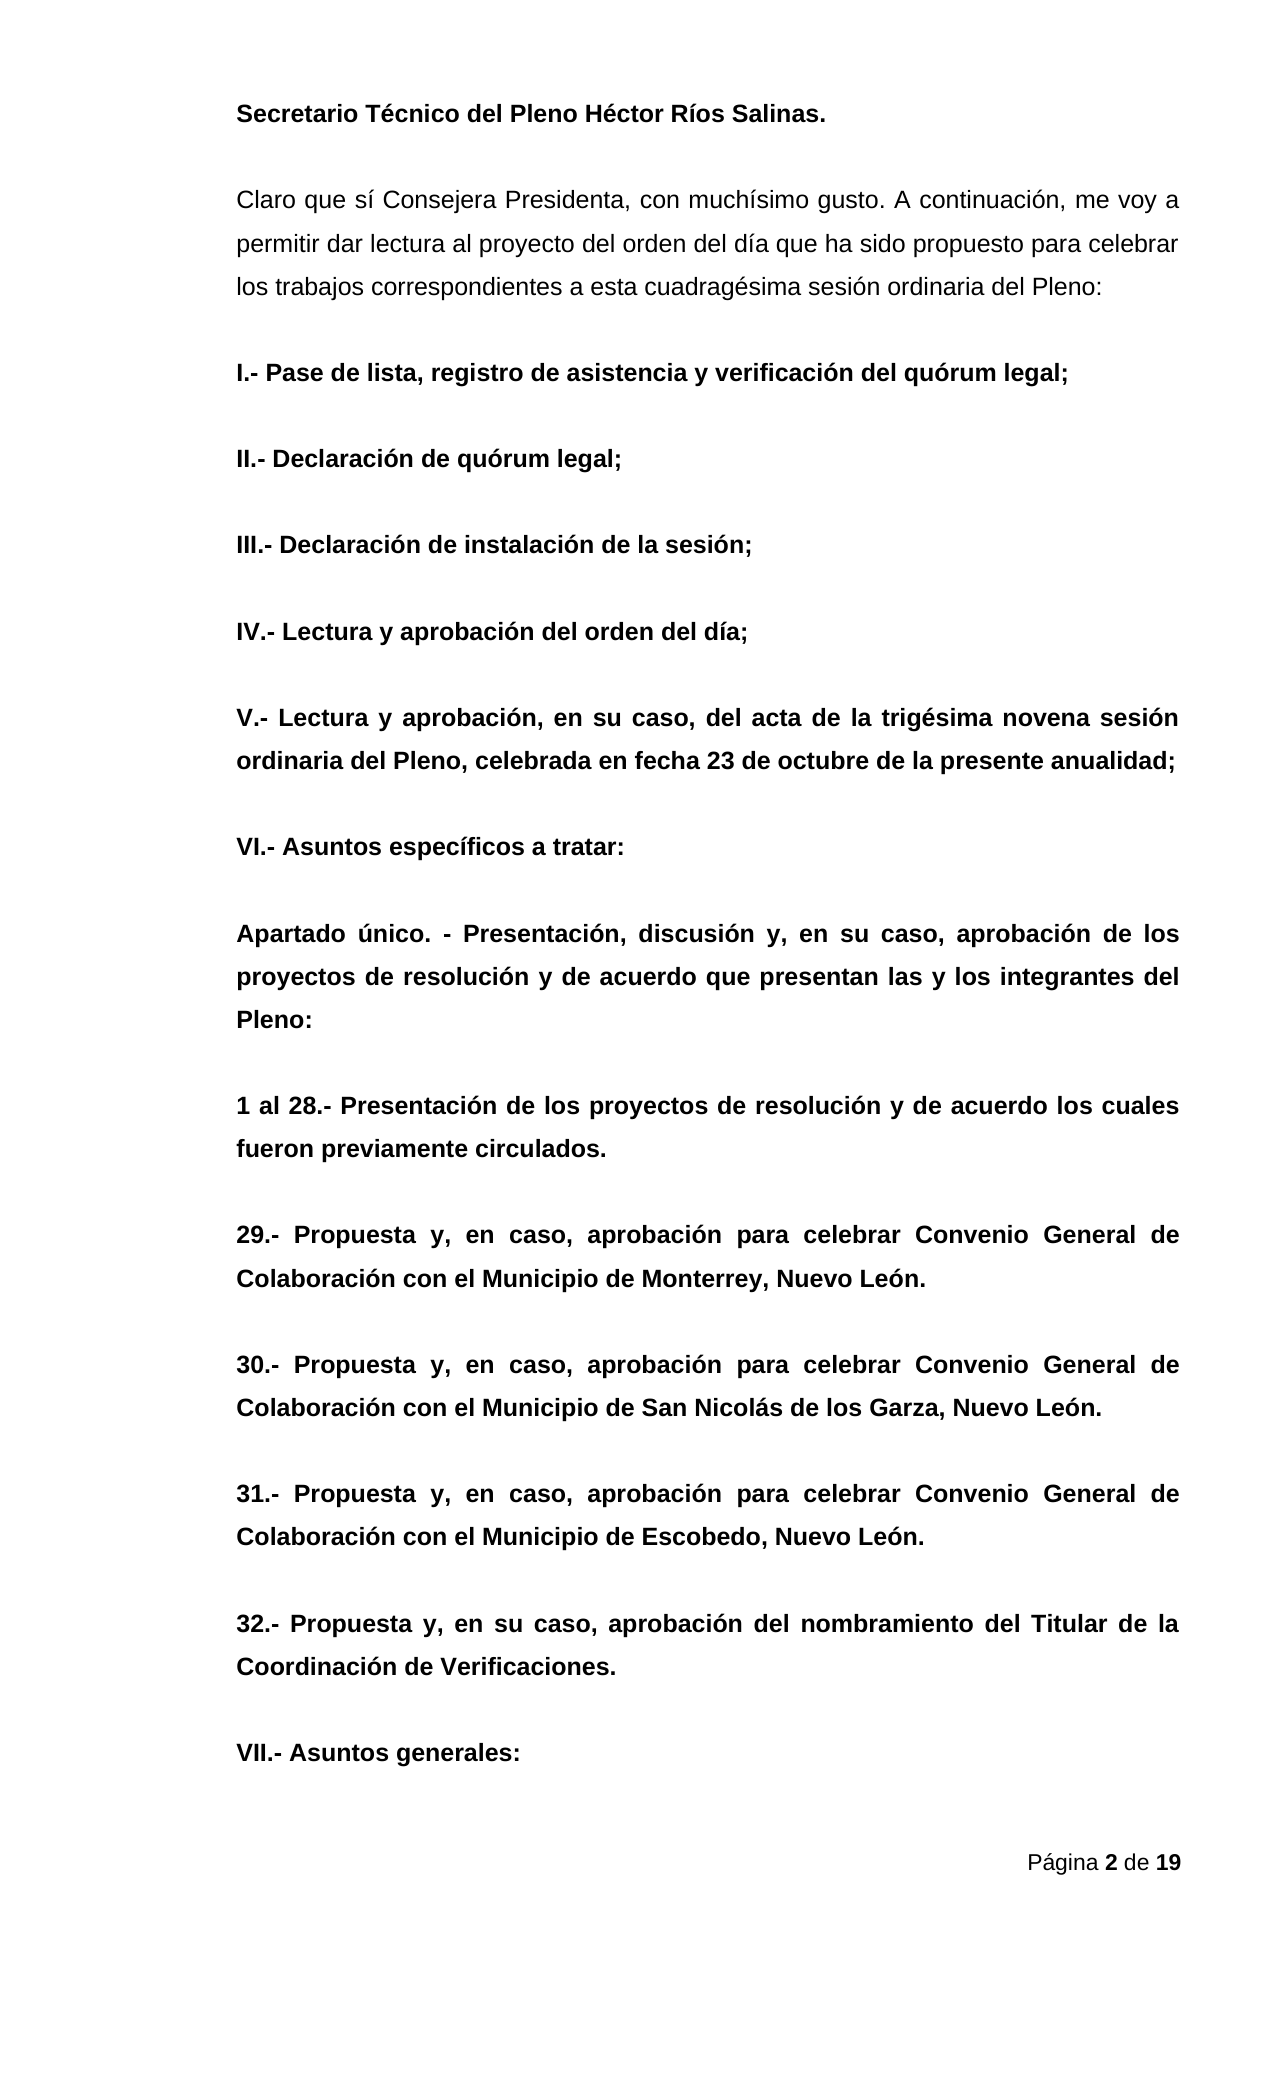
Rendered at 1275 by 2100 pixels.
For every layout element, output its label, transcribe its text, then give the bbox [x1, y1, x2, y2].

text 31.- Propuesta y, en caso, aprobación para celebrar Convenio General de Colaboración con el Municipio de Escobedo, Nuevo León. [236, 1479, 1181, 1551]
text Apartado único. - Presentación, discusión y, en su caso, aprobación de los proyectos de resolución y de acuerdo que presentan las y los integrantes del Pleno: [236, 919, 1181, 1034]
text 1 al 28.- Presentación de los proyectos de resolución y de acuerdo los cuales fueron previamente circulados. [236, 1091, 1181, 1163]
text 32.- Propuesta y, en su caso, aprobación del nombramiento del Titular de la Coordinación de Verificaciones. [236, 1609, 1181, 1681]
text VI.- Asuntos específicos a tratar: [236, 832, 1181, 861]
text IV.- Lectura y aprobación del orden del día; [236, 617, 1181, 646]
text I.- Pase de lista, registro de asistencia y verificación del quórum legal; [236, 358, 1181, 387]
text Claro que sí Consejera Presidenta, con muchísimo gusto. A continuación, me voy a permitir dar lectura al proyecto del orden del día que ha sido propuesto para celebrar los trabajos correspondientes a esta cuadragésima sesión ordinaria del Pleno: [236, 186, 1181, 301]
text II.- Declaración de quórum legal; [236, 444, 1181, 473]
text 29.- Propuesta y, en caso, aprobación para celebrar Convenio General de Colaboración con el Municipio de Monterrey, Nuevo León. [236, 1221, 1181, 1292]
text Secretario Técnico del Pleno Héctor Ríos Salinas. [236, 99, 1181, 128]
text 30.- Propuesta y, en caso, aprobación para celebrar Convenio General de Colaboración con el Municipio de San Nicolás de los Garza, Nuevo León. [236, 1350, 1181, 1422]
text VII.- Asuntos generales: [236, 1738, 1181, 1767]
text V.- Lectura y aprobación, en su caso, del acta de la trigésima novena sesión ordinaria del Pleno, celebrada en fecha 23 de octubre de la presente anualidad; [236, 703, 1181, 775]
text III.- Declaración de instalación de la sesión; [236, 531, 1181, 559]
